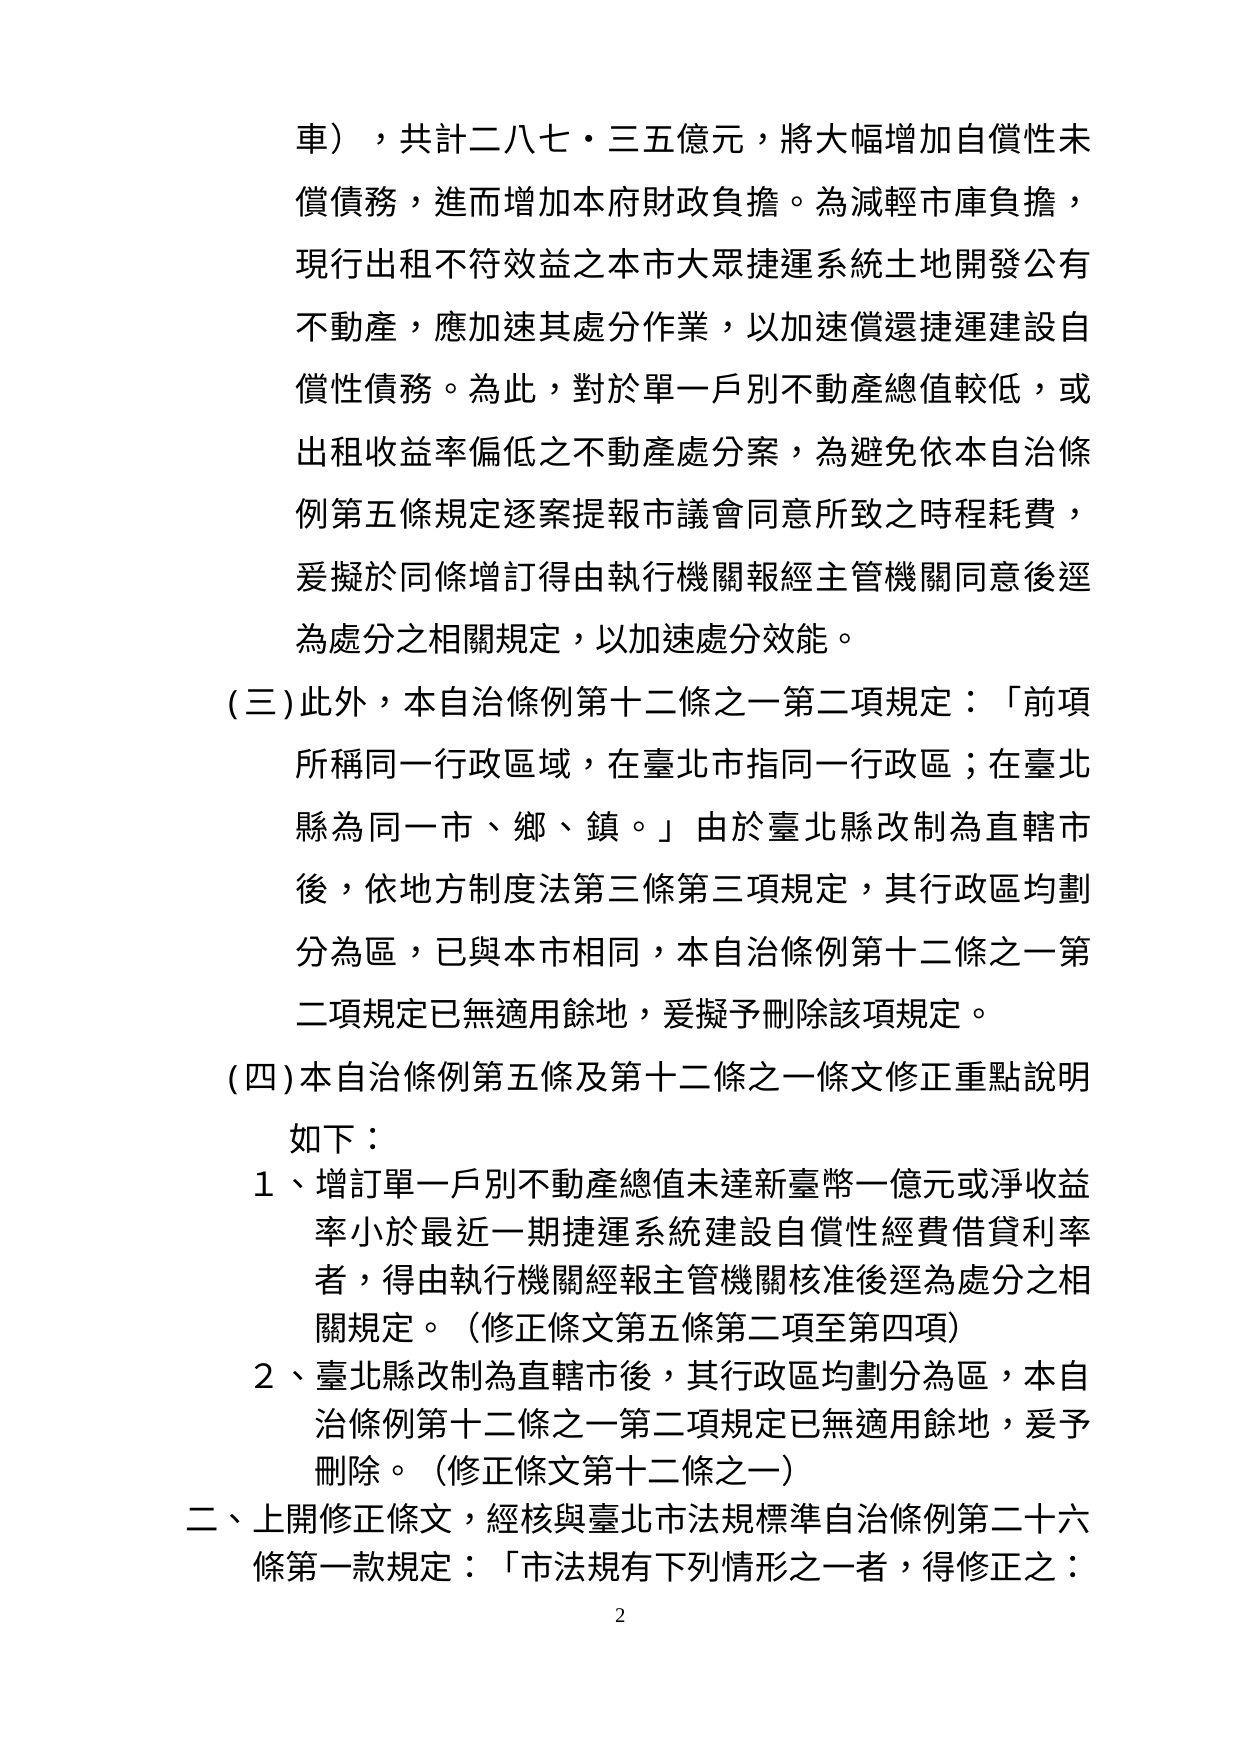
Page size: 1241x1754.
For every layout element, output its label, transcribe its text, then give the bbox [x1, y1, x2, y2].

text (四)本自治條例第五條及第十二條之一條文修正重點說明如下： [223, 1033, 1092, 1158]
text 車），共計二八七・三五億元，將大幅增加自償性未償債務，進而增加本府財政負擔。為減輕市庫負擔，現行出租不符效益之本市大眾捷運系統土地開發公有不動產，應加速其處分作業，以加速償還捷運建設自償性債務。為此，對於單一戶別不動產總值較低，或出租收益率偏低之不動產處分案，為避免依本自治條例第五條規定逐案提報市議會同意所致之時程耗費，爰擬於同條增訂得由執行機關報經主管機關同意後逕為處分之相關規定，以加速處分效能。 [223, 96, 1092, 658]
text (三)此外，本自治條例第十二條之一第二項規定：「前項所稱同一行政區域，在臺北市指同一行政區；在臺北縣為同一市、鄉、鎮。」由於臺北縣改制為直轄市後，依地方制度法第三條第三項規定，其行政區均劃分為區，已與本市相同，本自治條例第十二條之一第二項規定已無適用餘地，爰擬予刪除該項規定。 [223, 658, 1092, 1033]
text 二、上開修正條文，經核與臺北市法規標準自治條例第二十六條第一款規定：「市法規有下列情形之一者，得修正之： [185, 1493, 1092, 1589]
text ２、臺北縣改制為直轄市後，其行政區均劃分為區，本自治條例第十二條之一第二項規定已無適用餘地，爰予刪除。（修正條文第十二條之一） [248, 1350, 1092, 1493]
text １、增訂單一戶別不動產總值未達新臺幣一億元或淨收益率小於最近一期捷運系統建設自償性經費借貸利率者，得由執行機關經報主管機關核准後逕為處分之相關規定。（修正條文第五條第二項至第四項） [248, 1158, 1092, 1350]
